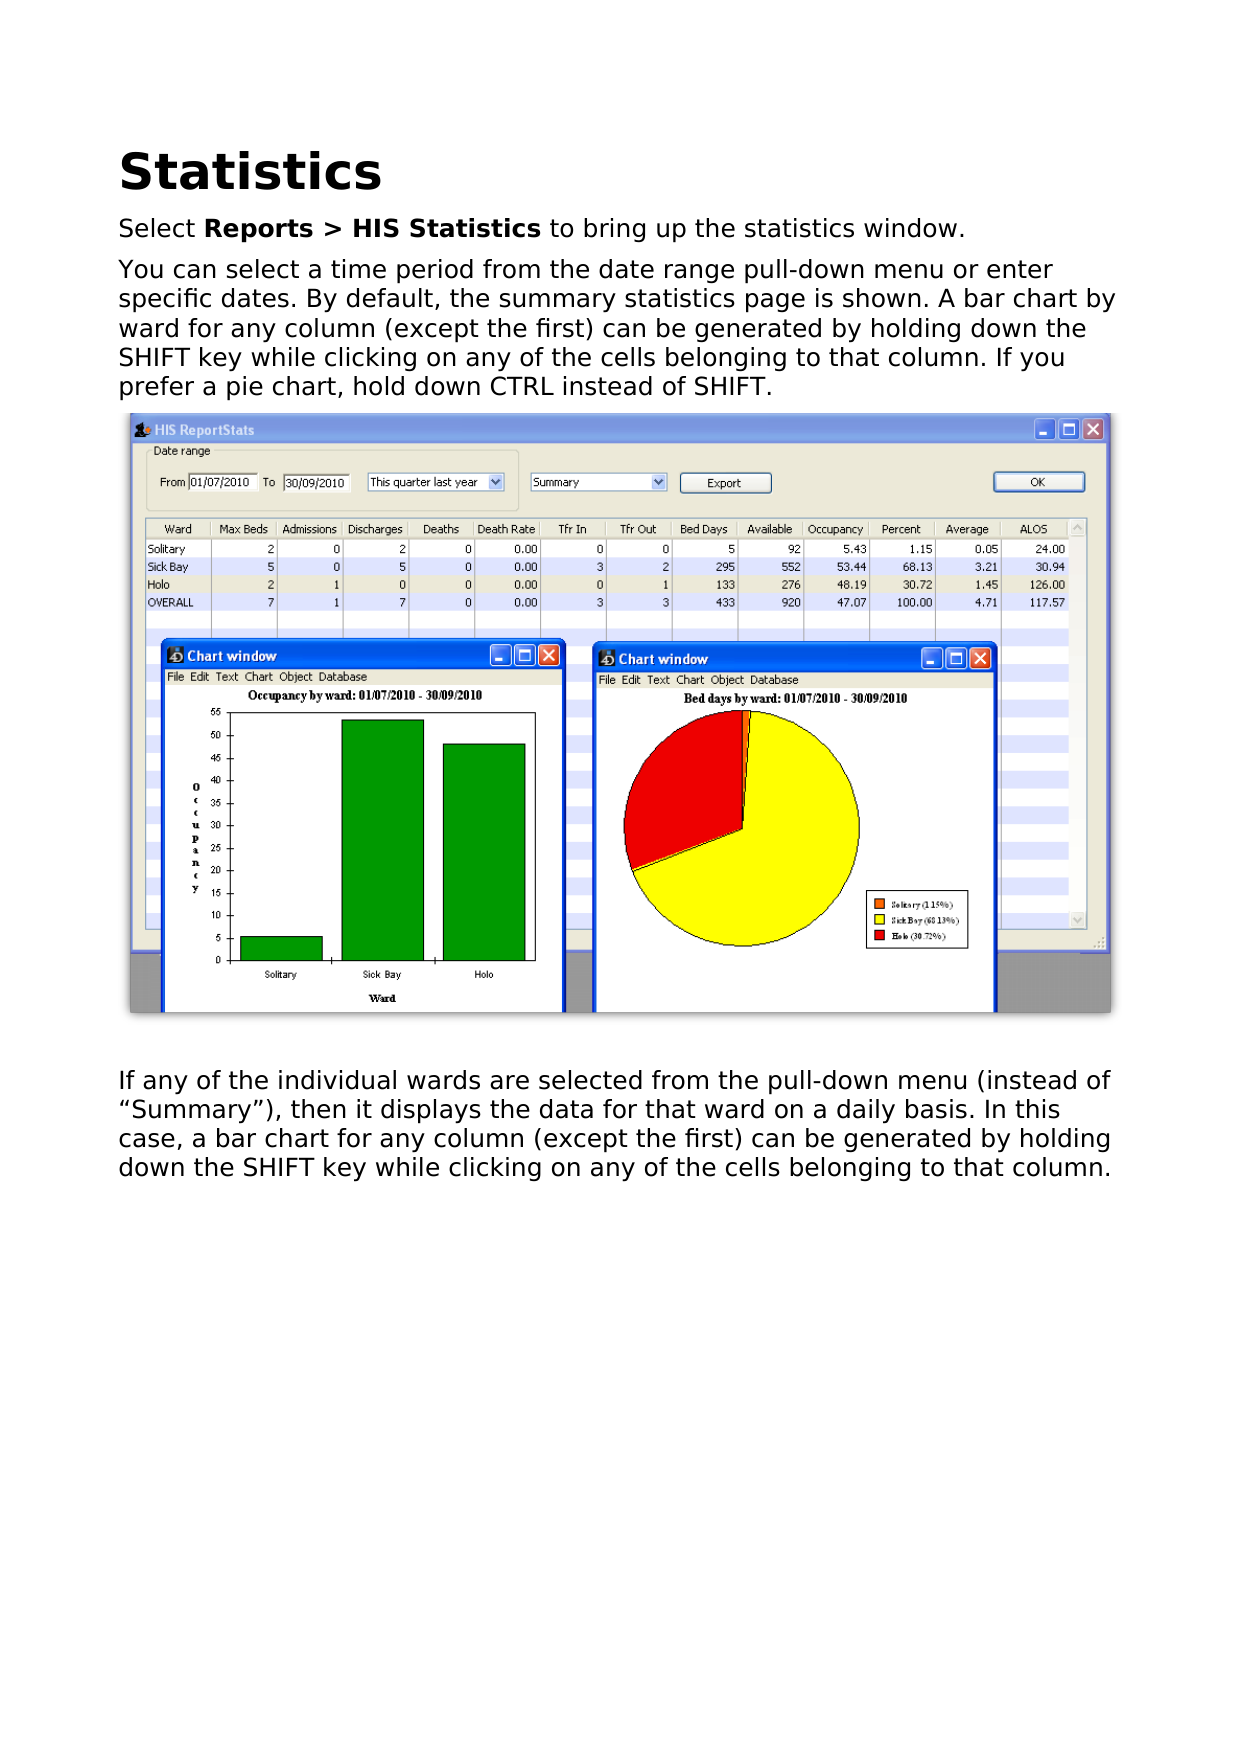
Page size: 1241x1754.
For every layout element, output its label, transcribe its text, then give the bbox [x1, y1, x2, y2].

text You can select a time period from the date range pull-down menu or enter specific dates. By default, the summary statistics page is shown. A bar chart by ward for any column (except the first) can be generated by holding down the SHIFT key while clicking on any of the cells belonging to that column. If you prefer a pie chart, hold down CTRL instead of SHIFT. [118, 256, 1122, 401]
text If any of the individual wards are selected from the pull-down menu (instead of “Summary”), then it displays the data for that ward on a daily basis. In this case, a bar chart for any column (except the first) can be generated by holding down the SHIFT key while clicking on any of the cells belonging to that column. [118, 1066, 1122, 1183]
text Select Reports > HIS Statistics to bring up the statistics window. [118, 214, 1122, 243]
subtitle Statistics [118, 143, 1122, 201]
picture [118, 413, 1123, 1025]
